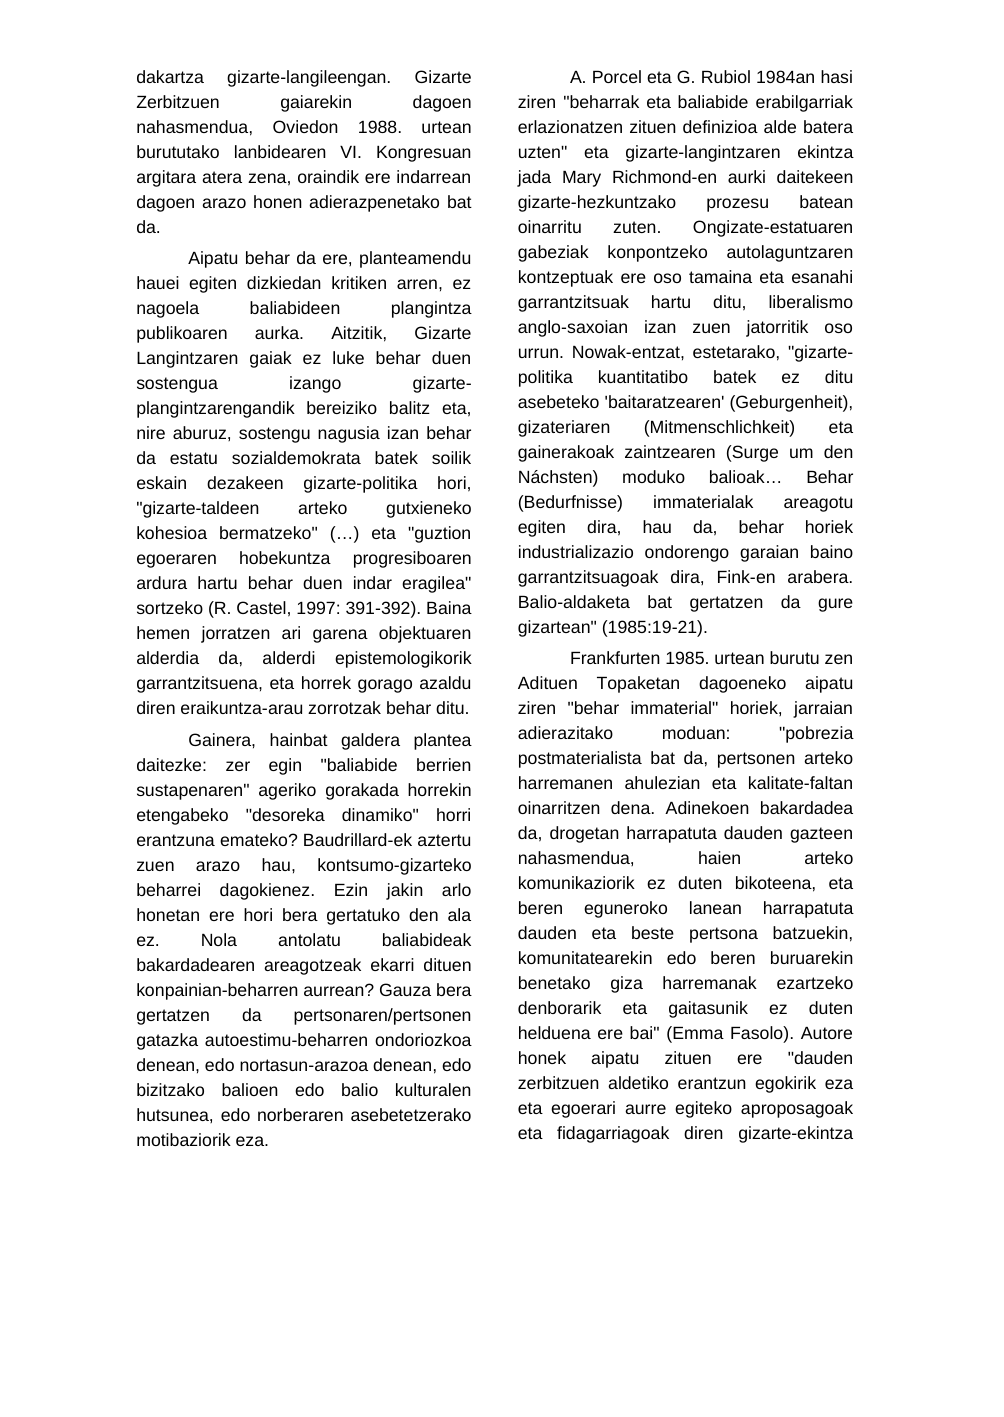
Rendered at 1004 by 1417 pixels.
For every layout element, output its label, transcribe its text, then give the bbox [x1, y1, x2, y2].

text Aipatu behar da ere, planteamendu hauei egiten dizkiedan kritiken arren, ez nagoela baliabideen plangintza publikoaren aurka. Aitzitik, Gizarte Langintzaren gaiak ez luke behar duen sostengua izango gizarte-plangintzarengandik bereiziko balitz eta, nire aburuz, sostengu nagusia izan behar da estatu sozialdemokrata batek soilik eskain dezakeen gizarte-politika hori, "gizarte-taldeen arteko gutxieneko kohesioa bermatzeko" (…) eta "guztion egoeraren hobekuntza progresiboaren ardura hartu behar duen indar eragilea" sortzeko (R. Castel, 1997: 391-392). Baina hemen jorratzen ari garena objektuaren alderdia da, alderdi epistemologikorik garrantzitsuena, eta horrek gorago azaldu diren eraikuntza-arau zorrotzak behar ditu. [136, 245, 472, 720]
list dakartza gizarte-langileengan. Gizarte Zerbitzuen gaiarekin dagoen nahasmendua, Oviedon 1988. urtean burututako lanbidearen VI. Kongresuan argitara atera zena, oraindik ere indarrean dagoen arazo honen adierazpenetako bat da. [136, 63, 472, 238]
text Gainera, hainbat galdera plantea daitezke: zer egin "baliabide berrien sustapenaren" ageriko gorakada horrekin etengabeko "desoreka dinamiko" horri erantzuna emateko? Baudrillard-ek aztertu zuen arazo hau, kontsumo-gizarteko beharrei dagokienez. Ezin jakin arlo honetan ere hori bera gertatuko den ala ez. Nola antolatu baliabideak bakardadearen areagotzeak ekarri dituen konpainian-beharren aurrean? Gauza bera gertatzen da pertsonaren/pertsonen gatazka autoestimu-beharren ondoriozkoa denean, edo nortasun-arazoa denean, edo bizitzako balioen edo balio kulturalen hutsunea, edo norberaren asebetetzerako motibaziorik eza. [136, 726, 472, 1151]
text Frankfurten 1985. urtean burutu zen Adituen Topaketan dagoeneko aipatu ziren "behar immaterial" horiek, jarraian adierazitako moduan: "pobrezia postmaterialista bat da, pertsonen arteko harremanen ahulezian eta kalitate-faltan oinarritzen dena. Adinekoen bakardadea da, drogetan harrapatuta dauden gazteen nahasmendua, haien arteko komunikaziorik ez duten bikoteena, eta beren eguneroko lanean harrapatuta dauden eta beste pertsona batzuekin, komunitatearekin edo beren buruarekin benetako giza harremanak ezartzeko denborarik eta gaitasunik ez duten helduena ere bai" (Emma Fasolo). Autore honek aipatu zituen ere "dauden zerbitzuen aldetiko erantzun egokirik eza eta egoerari aurre egiteko aproposagoak eta fidagarriagoak diren gizarte-ekintza [518, 645, 853, 1145]
text A. Porcel eta G. Rubiol 1984an hasi ziren "beharrak eta baliabide erabilgarriak erlazionatzen zituen definizioa alde batera uzten" eta gizarte-langintzaren ekintza jada Mary Richmond-en aurki daitekeen gizarte-hezkuntzako prozesu batean oinarritu zuten. Ongizate-estatuaren gabeziak konpontzeko autolaguntzaren kontzeptuak ere oso tamaina eta esanahi garrantzitsuak hartu ditu, liberalismo anglo-saxoian izan zuen jatorritik oso urrun. Nowak-entzat, estetarako, "gizarte-politika kuantitatibo batek ez ditu asebeteko 'baitaratzearen' (Geburgenheit), gizateriaren (Mitmenschlichkeit) eta gainerakoak zaintzearen (Surge um den Náchsten) moduko balioak… Behar (Bedurfnisse) immaterialak areagotu egiten dira, hau da, behar horiek industrializazio ondorengo garaian baino garrantzitsuagoak dira, Fink-en arabera. Balio-aldaketa bat gertatzen da gure gizartean" (1985:19-21). [518, 63, 853, 638]
